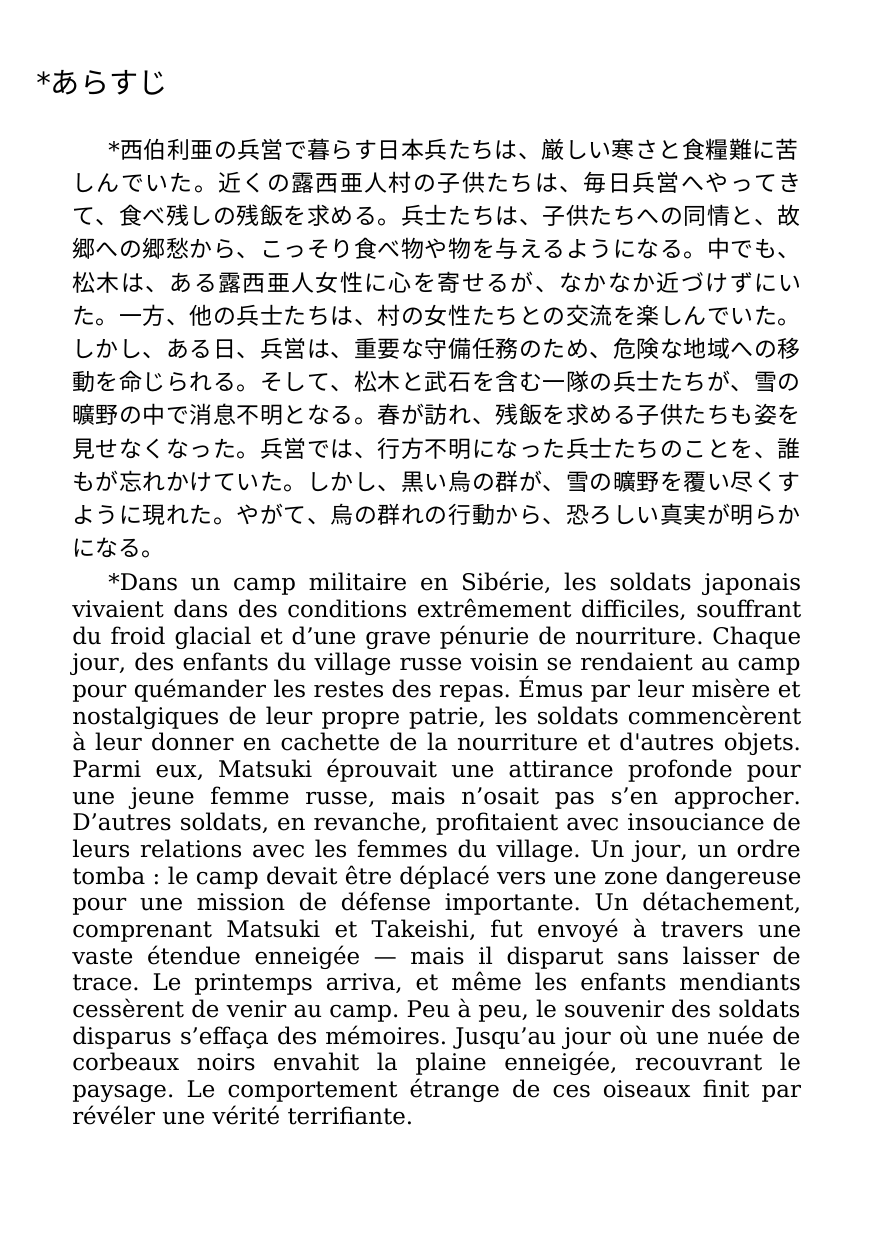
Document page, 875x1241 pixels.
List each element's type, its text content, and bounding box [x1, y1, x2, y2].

subtitle *あらすじ [36, 60, 838, 102]
text *Dans un camp militaire en Sibérie, les soldats japonais vivaient dans des conditions extrêmement difficiles, souffrant du froid glacial et d’une grave pénurie de nourriture. Chaque jour, des enfants du village russe voisin se rendaient au camp pour quémander les restes des repas. Émus par leur misère et nostalgiques de leur propre patrie, les soldats commencèrent à leur donner en cachette de la nourriture et d'autres objets. Parmi eux, Matsuki éprouvait une attirance profonde pour une jeune femme russe, mais n’osait pas s’en approcher. D’autres soldats, en revanche, profitaient avec insouciance de leurs relations avec les femmes du village. Un jour, un ordre tomba : le camp devait être déplacé vers une zone dangereuse pour une mission de défense importante. Un détachement, comprenant Matsuki et Takeishi, fut envoyé à travers une vaste étendue enneigée — mais il disparut sans laisser de trace. Le printemps arriva, et même les enfants mendiants cessèrent de venir au camp. Peu à peu, le souvenir des soldats disparus s’effaça des mémoires. Jusqu’au jour où une nuée de corbeaux noirs envahit la plaine enneigée, recouvrant le paysage. Le comportement étrange de ces oiseaux finit par révéler une vérité terrifiante. [72, 569, 802, 1129]
text *西伯利亜の兵営で暮らす日本兵たちは、厳しい寒さと食糧難に苦しんでいた。近くの露西亜人村の子供たちは、毎日兵営へやってきて、食べ残しの残飯を求める。兵士たちは、子供たちへの同情と、故郷への郷愁から、こっそり食べ物や物を与えるようになる。中でも、松木は、ある露西亜人女性に心を寄せるが、なかなか近づけずにいた。一方、他の兵士たちは、村の女性たちとの交流を楽しんでいた。しかし、ある日、兵営は、重要な守備任務のため、危険な地域への移動を命じられる。そして、松木と武石を含む一隊の兵士たちが、雪の曠野の中で消息不明となる。春が訪れ、残飯を求める子供たちも姿を見せなくなった。兵営では、行方不明になった兵士たちのことを、誰もが忘れかけていた。しかし、黒い烏の群が、雪の曠野を覆い尽くすように現れた。やがて、烏の群れの行動から、恐ろしい真実が明らかになる。 [72, 132, 802, 563]
